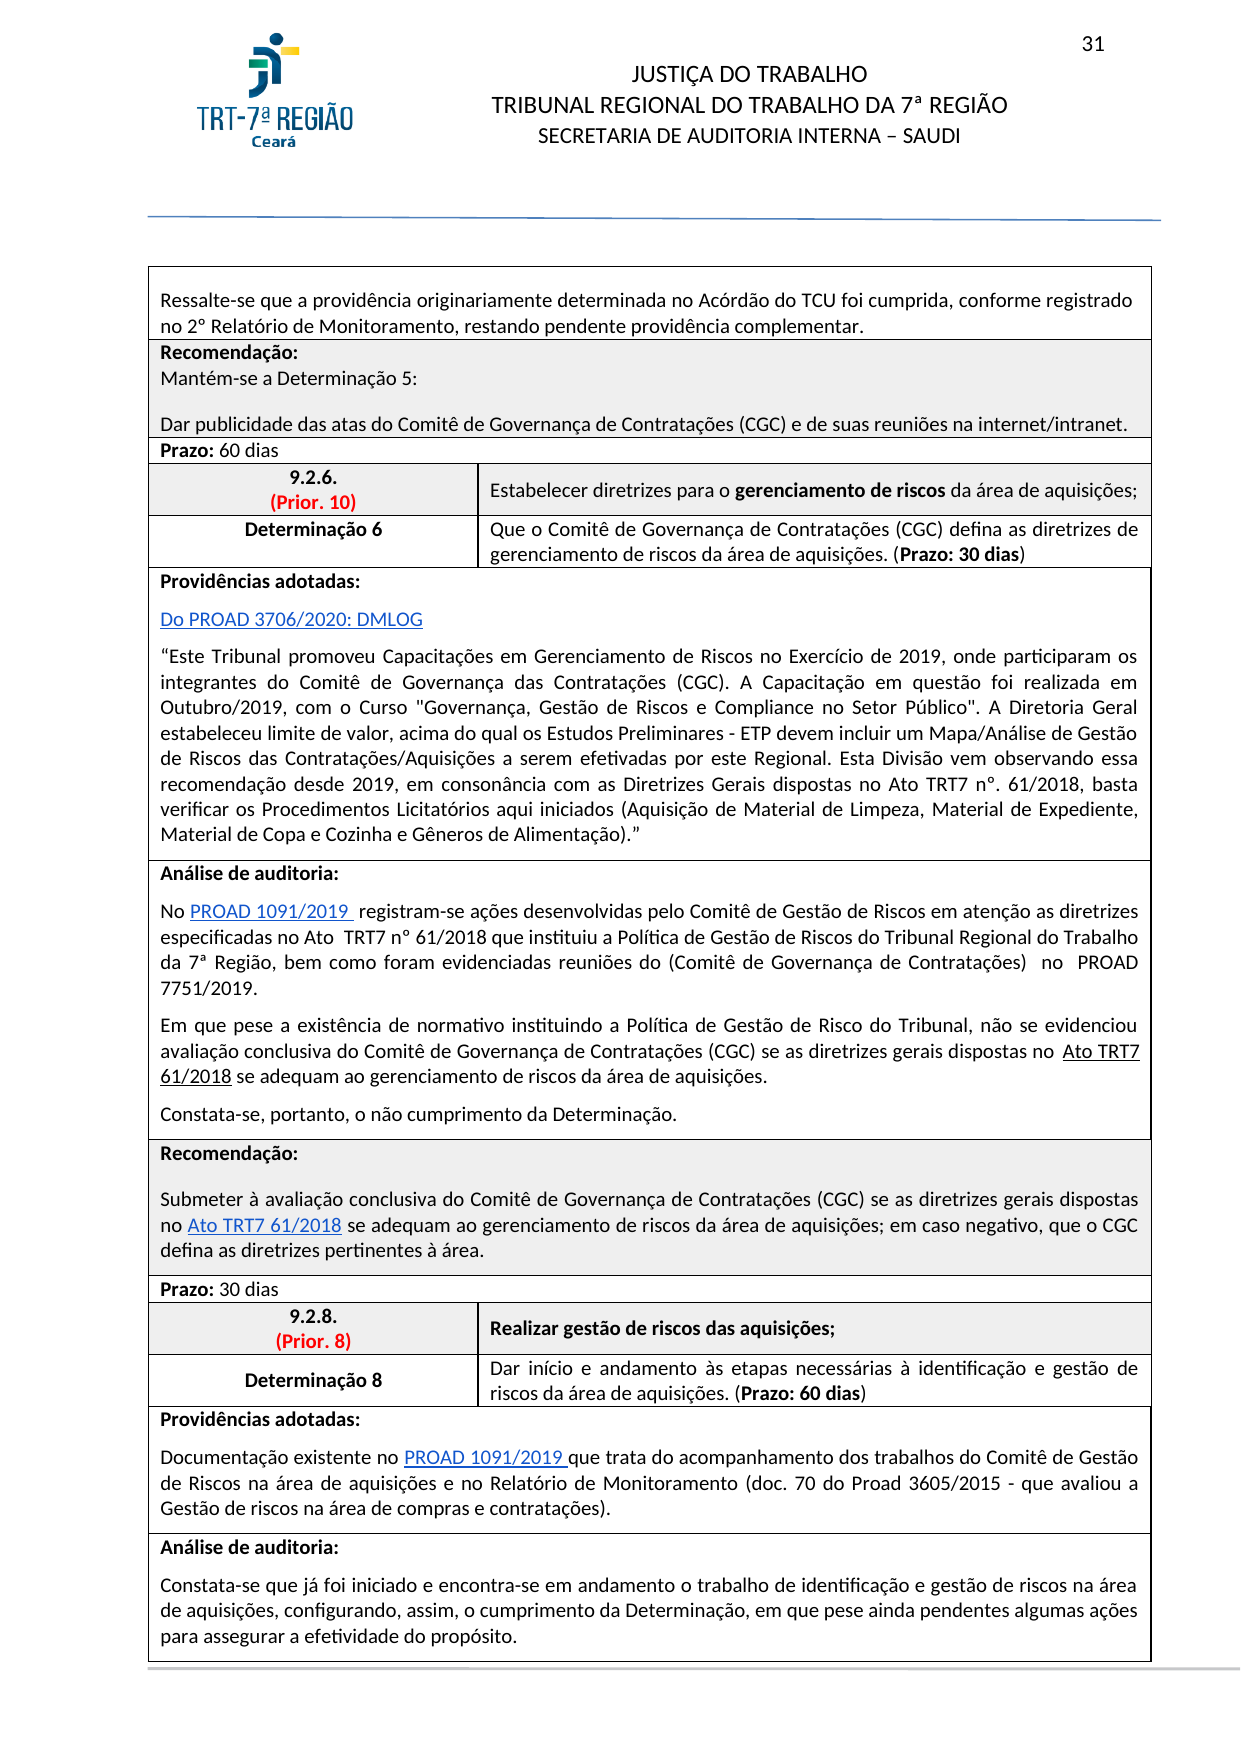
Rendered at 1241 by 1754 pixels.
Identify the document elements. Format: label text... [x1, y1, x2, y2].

table_cell Ressalte-se que a providência originariamente determinada no Acórdão do TCU foi cumprida, conforme registrado no 2º Relatório de Monitoramento, restando pendente providência complementar. [149, 267, 1151, 338]
table_cell Realizar gestão de riscos das aquisições; [479, 1303, 1151, 1354]
table_cell Providências adotadas: Documentação existente no PROAD 1091/2019 que trata do acompanhamento dos trabalhos do Comitê de Gestão de Riscos na área de aquisições e no Relatório de Monitoramento (doc. 70 do Proad 3605/2015 - que avaliou a Gestão de riscos na área de compras e contratações). [149, 1407, 1150, 1533]
table_cell Determinação 8 [149, 1355, 477, 1406]
table_cell Estabelecer diretrizes para o gerenciamento de riscos da área de aquisições; [479, 464, 1151, 515]
picture [181, 30, 363, 154]
table_cell Que o Comitê de Governança de Contratações (CGC) defina as diretrizes de gerenciamento de riscos da área de aquisições. (Prazo: 30 dias) [479, 516, 1151, 567]
table_cell Determinação 6 [149, 516, 477, 567]
table_cell Providências adotadas: Do PROAD 3706/2020: DMLOG “Este Tribunal promoveu Capacitações em Gerenciamento de Riscos no Exercício de 2019, onde participaram os integrantes do Comitê de Governança das Contratações (CGC). A Capacitação em questão foi realizada em Outubro/2019, com o Curso "Governança, Gestão de Riscos e Compliance no Setor Público". A Diretoria Geral estabeleceu limite de valor, acima do qual os Estudos Preliminares - ETP devem incluir um Mapa/Análise de Gestão de Riscos das Contratações/Aquisições a serem efetivadas por este Regional. Esta Divisão vem observando essa recomendação desde 2019, em consonância com as Diretrizes Gerais dispostas no Ato TRT7 nº. 61/2018, basta verificar os Procedimentos Licitatórios aqui iniciados (Aquisição de Material de Limpeza, Material de Expediente, Material de Copa e Cozinha e Gêneros de Alimentação).” [149, 568, 1150, 859]
table_cell Análise de auditoria: Constata-se que já foi iniciado e encontra-se em andamento o trabalho de identificação e gestão de riscos na área de aquisições, configurando, assim, o cumprimento da Determinação, em que pese ainda pendentes algumas ações para assegurar a efetividade do propósito. [149, 1534, 1150, 1661]
table_cell Recomendação: Submeter à avaliação conclusiva do Comitê de Governança de Contratações (CGC) se as diretrizes gerais dispostas no Ato TRT7 61/2018 se adequam ao gerenciamento de riscos da área de aquisições; em caso negativo, que o CGC defina as diretrizes pertinentes à área. [149, 1140, 1151, 1275]
table_cell Prazo: 30 dias [149, 1276, 1151, 1302]
table_cell Análise de auditoria: No PROAD 1091/2019 registram-se ações desenvolvidas pelo Comitê de Gestão de Riscos em atenção as diretrizes especificadas no Ato TRT7 nº 61/2018 que instituiu a Política de Gestão de Riscos do Tribunal Regional do Trabalho da 7ª Região, bem como foram evidenciadas reuniões do (Comitê de Governança de Contratações) no PROAD 7751/2019. Em que pese a existência de normativo instituindo a Política de Gestão de Risco do Tribunal, não se evidenciou avaliação conclusiva do Comitê de Governança de Contratações (CGC) se as diretrizes gerais dispostas no Ato TRT7 61/2018 se adequam ao gerenciamento de riscos da área de aquisições. Constata-se, portanto, o não cumprimento da Determinação. [149, 861, 1150, 1139]
table_cell Prazo: 60 dias [149, 438, 1151, 463]
table_cell Dar início e andamento às etapas necessárias à identificação e gestão de riscos da área de aquisições. (Prazo: 60 dias) [479, 1355, 1151, 1406]
table_cell Recomendação: Mantém-se a Determinação 5: Dar publicidade das atas do Comitê de Governança de Contratações (CGC) e de suas reuniões na internet/intranet. [149, 340, 1151, 437]
table_cell 9.2.6. (Prior. 10) [149, 464, 477, 515]
table_cell 9.2.8. (Prior. 8) [149, 1303, 477, 1354]
